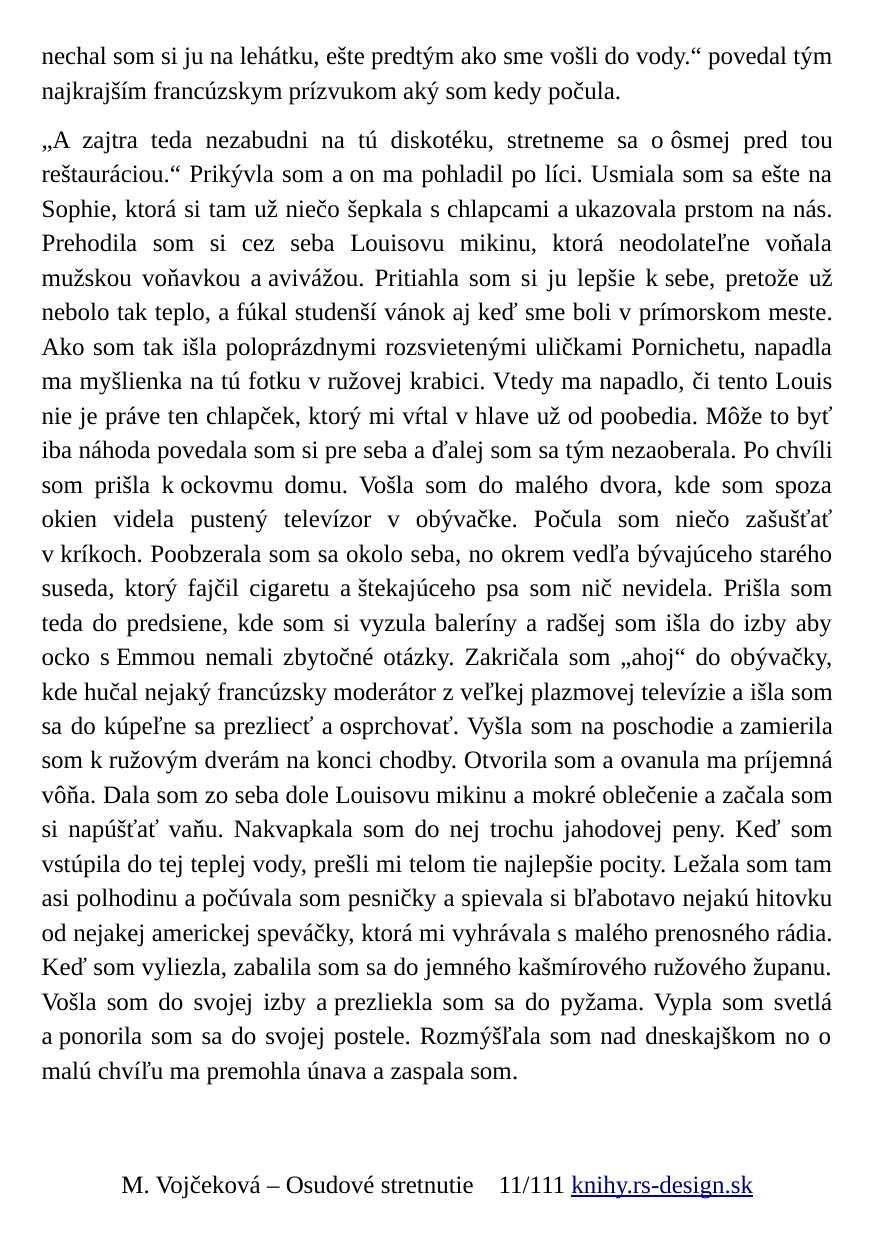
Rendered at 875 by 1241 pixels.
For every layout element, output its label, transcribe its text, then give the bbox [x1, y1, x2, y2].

text „A zajtra teda nezabudni na tú diskotéku, stretneme sa o ôsmej pred tou reštauráciou.“ Prikývla som a on ma pohladil po líci. Usmiala som sa ešte na Sophie, ktorá si tam už niečo šepkala s chlapcami a ukazovala prstom na nás. Prehodila som si cez seba Louisovu mikinu, ktorá neodolateľne voňala mužskou voňavkou a avivážou. Pritiahla som si ju lepšie k sebe, pretože už nebolo tak teplo, a fúkal studenší vánok aj keď sme boli v prímorskom meste. Ako som tak išla poloprázdnymi rozsvietenými uličkami Pornichetu, napadla ma myšlienka na tú fotku v ružovej krabici. Vtedy ma napadlo, či tento Louis nie je práve ten chlapček, ktorý mi vŕtal v hlave už od poobedia. Môže to byť iba náhoda povedala som si pre seba a ďalej som sa tým nezaoberala. Po chvíli som prišla k ockovmu domu. Vošla som do malého dvora, kde som spoza okien videla pustený televízor v obývačke. Počula som niečo zašušťať v kríkoch. Poobzerala som sa okolo seba, no okrem vedľa bývajúceho starého suseda, ktorý fajčil cigaretu a štekajúceho psa som nič nevidela. Prišla som teda do predsiene, kde som si vyzula baleríny a radšej som išla do izby aby ocko s Emmou nemali zbytočné otázky. Zakričala som „ahoj“ do obývačky, kde hučal nejaký francúzsky moderátor z veľkej plazmovej televízie a išla som sa do kúpeľne sa prezliecť a osprchovať. Vyšla som na poschodie a zamierila som k ružovým dverám na konci chodby. Otvorila som a ovanula ma príjemná vôňa. Dala som zo seba dole Louisovu mikinu a mokré oblečenie a začala som si napúšťať vaňu. Nakvapkala som do nej trochu jahodovej peny. Keď som vstúpila do tej teplej vody, prešli mi telom tie najlepšie pocity. Ležala som tam asi polhodinu a počúvala som pesničky a spievala si bľabotavo nejakú hitovku od nejakej americkej speváčky, ktorá mi vyhrávala s malého prenosného rádia. Keď som vyliezla, zabalila som sa do jemného kašmírového ružového županu. Vošla som do svojej izby a prezliekla som sa do pyžama. Vypla som svetlá a ponorila som sa do svojej postele. Rozmýšľala som nad dneskajškom no o malú chvíľu ma premohla únava a zaspala som. [41, 125, 833, 1084]
text nechal som si ju na lehátku, ešte predtým ako sme vošli do vody.“ povedal tým najkrajším francúzskym prízvukom aký som kedy počula. [41, 41, 833, 104]
